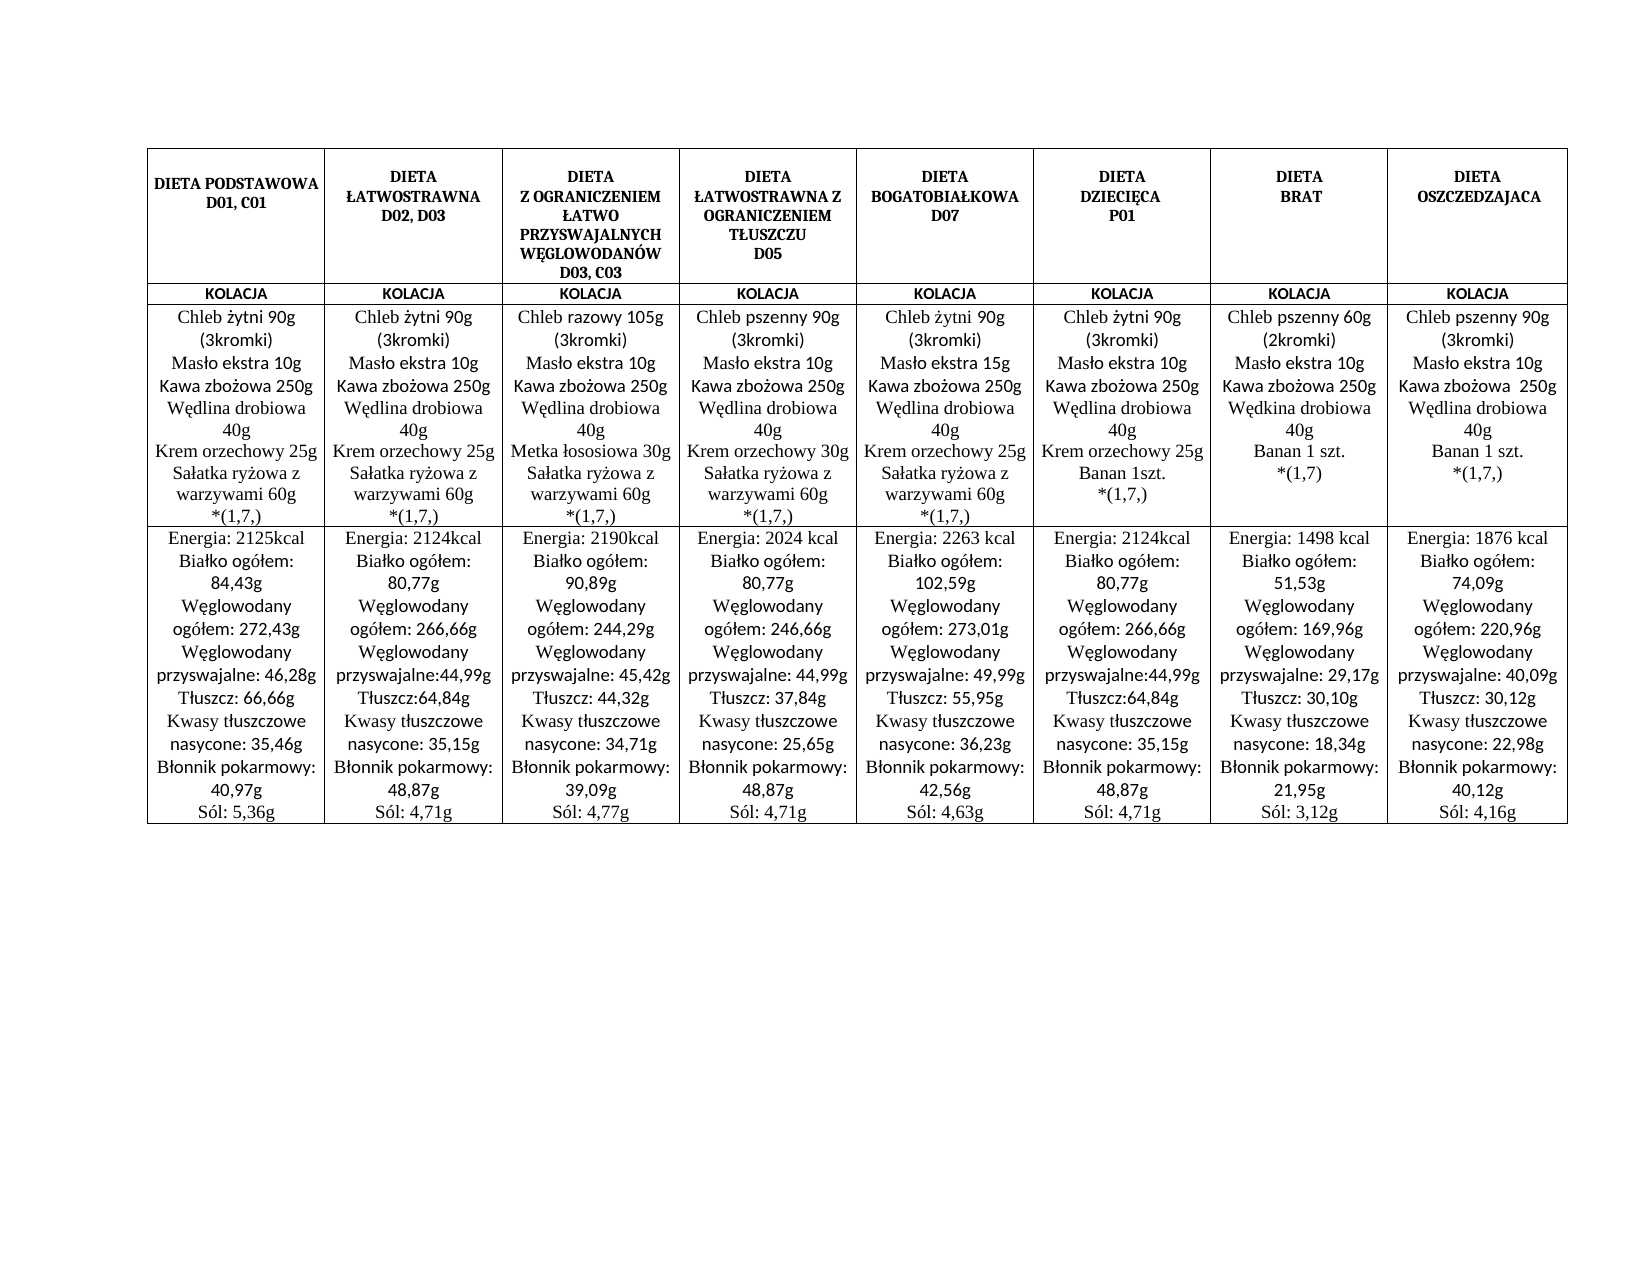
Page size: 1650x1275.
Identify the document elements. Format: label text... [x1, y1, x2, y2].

table_cell Chleb żytni 90g (3kromki) Masło ekstra 10g Kawa zbożowa 250g Wędlina drobiowa 40g Krem orzechowy 25g Banan 1szt. *(1,7,) [1034, 305, 1210, 526]
table_cell Chleb pszenny 90g (3kromki) Masło ekstra 10g Kawa zbożowa 250g Wędlina drobiowa 40g Krem orzechowy 30g Sałatka ryżowa z warzywami 60g *(1,7,) [680, 305, 856, 526]
table_cell KOLACJA [857, 284, 1033, 304]
table_cell KOLACJA [325, 284, 502, 304]
table_cell Energia: 2124kcal Białko ogółem: 80,77g Węglowodany ogółem: 266,66g Węglowodany przyswajalne:44,99g Tłuszcz:64,84g Kwasy tłuszczowe nasycone: 35,15g Błonnik pokarmowy: 48,87g Sól: 4,71g [325, 527, 502, 822]
table_cell Energia: 2263 kcal Białko ogółem: 102,59g Węglowodany ogółem: 273,01g Węglowodany przyswajalne: 49,99g Tłuszcz: 55,95g Kwasy tłuszczowe nasycone: 36,23g Błonnik pokarmowy: 42,56g Sól: 4,63g [857, 527, 1033, 822]
table_cell Chleb żytni 90g (3kromki) Masło ekstra 10g Kawa zbożowa 250g Wędlina drobiowa 40g Krem orzechowy 25g Sałatka ryżowa z warzywami 60g *(1,7,) [325, 305, 502, 526]
table_cell Energia: 2125kcal Białko ogółem: 84,43g Węglowodany ogółem: 272,43g Węglowodany przyswajalne: 46,28g Tłuszcz: 66,66g Kwasy tłuszczowe nasycone: 35,46g Błonnik pokarmowy: 40,97g Sól: 5,36g [148, 527, 324, 822]
table_cell Energia: 1876 kcal Białko ogółem: 74,09g Węglowodany ogółem: 220,96g Węglowodany przyswajalne: 40,09g Tłuszcz: 30,12g Kwasy tłuszczowe nasycone: 22,98g Błonnik pokarmowy: 40,12g Sól: 4,16g [1388, 527, 1567, 822]
table_cell KOLACJA [680, 284, 856, 304]
table_cell Chleb pszenny 60g (2kromki) Masło ekstra 10g Kawa zbożowa 250g Wędkina drobiowa 40g Banan 1 szt. *(1,7) [1211, 305, 1387, 526]
table_cell KOLACJA [1034, 284, 1210, 304]
table_cell DIETA BRAT [1211, 149, 1387, 283]
table_cell KOLACJA [148, 284, 324, 304]
table_cell DIETA PODSTAWOWA D01, C01 [148, 149, 324, 283]
table_cell DIETA ŁATWOSTRAWNA D02, D03 [325, 149, 502, 283]
table_cell DIETA OSZCZEDZAJACA [1388, 149, 1567, 283]
table_cell DIETA BOGATOBIAŁKOWA D07 [857, 149, 1033, 283]
table_cell Chleb żytni 90g (3kromki) Masło ekstra 10g Kawa zbożowa 250g Wędlina drobiowa 40g Krem orzechowy 25g Sałatka ryżowa z warzywami 60g *(1,7,) [148, 305, 324, 526]
table_cell KOLACJA [1388, 284, 1567, 304]
table_cell DIETA Z OGRANICZENIEM ŁATWO PRZYSWAJALNYCH WĘGLOWODANÓW D03, C03 [503, 149, 679, 283]
table_cell Chleb żytni 90g (3kromki) Masło ekstra 15g Kawa zbożowa 250g Wędlina drobiowa 40g Krem orzechowy 25g Sałatka ryżowa z warzywami 60g *(1,7,) [857, 305, 1033, 526]
table_cell KOLACJA [1211, 284, 1387, 304]
table_cell KOLACJA [503, 284, 679, 304]
table_cell Chleb pszenny 90g (3kromki) Masło ekstra 10g Kawa zbożowa 250g Wędlina drobiowa 40g Banan 1 szt. *(1,7,) [1388, 305, 1567, 526]
table_cell Energia: 1498 kcal Białko ogółem: 51,53g Węglowodany ogółem: 169,96g Węglowodany przyswajalne: 29,17g Tłuszcz: 30,10g Kwasy tłuszczowe nasycone: 18,34g Błonnik pokarmowy: 21,95g Sól: 3,12g [1211, 527, 1387, 822]
table_cell Energia: 2024 kcal Białko ogółem: 80,77g Węglowodany ogółem: 246,66g Węglowodany przyswajalne: 44,99g Tłuszcz: 37,84g Kwasy tłuszczowe nasycone: 25,65g Błonnik pokarmowy: 48,87g Sól: 4,71g [680, 527, 856, 822]
table_cell Chleb razowy 105g (3kromki) Masło ekstra 10g Kawa zbożowa 250g Wędlina drobiowa 40g Metka łososiowa 30g Sałatka ryżowa z warzywami 60g *(1,7,) [503, 305, 679, 526]
table_cell Energia: 2124kcal Białko ogółem: 80,77g Węglowodany ogółem: 266,66g Węglowodany przyswajalne:44,99g Tłuszcz:64,84g Kwasy tłuszczowe nasycone: 35,15g Błonnik pokarmowy: 48,87g Sól: 4,71g [1034, 527, 1210, 822]
table_cell DIETA DZIECIĘCA P01 [1034, 149, 1210, 283]
table_cell DIETA ŁATWOSTRAWNA Z OGRANICZENIEM TŁUSZCZU D05 [680, 149, 856, 283]
table_cell Energia: 2190kcal Białko ogółem: 90,89g Węglowodany ogółem: 244,29g Węglowodany przyswajalne: 45,42g Tłuszcz: 44,32g Kwasy tłuszczowe nasycone: 34,71g Błonnik pokarmowy: 39,09g Sól: 4,77g [503, 527, 679, 822]
